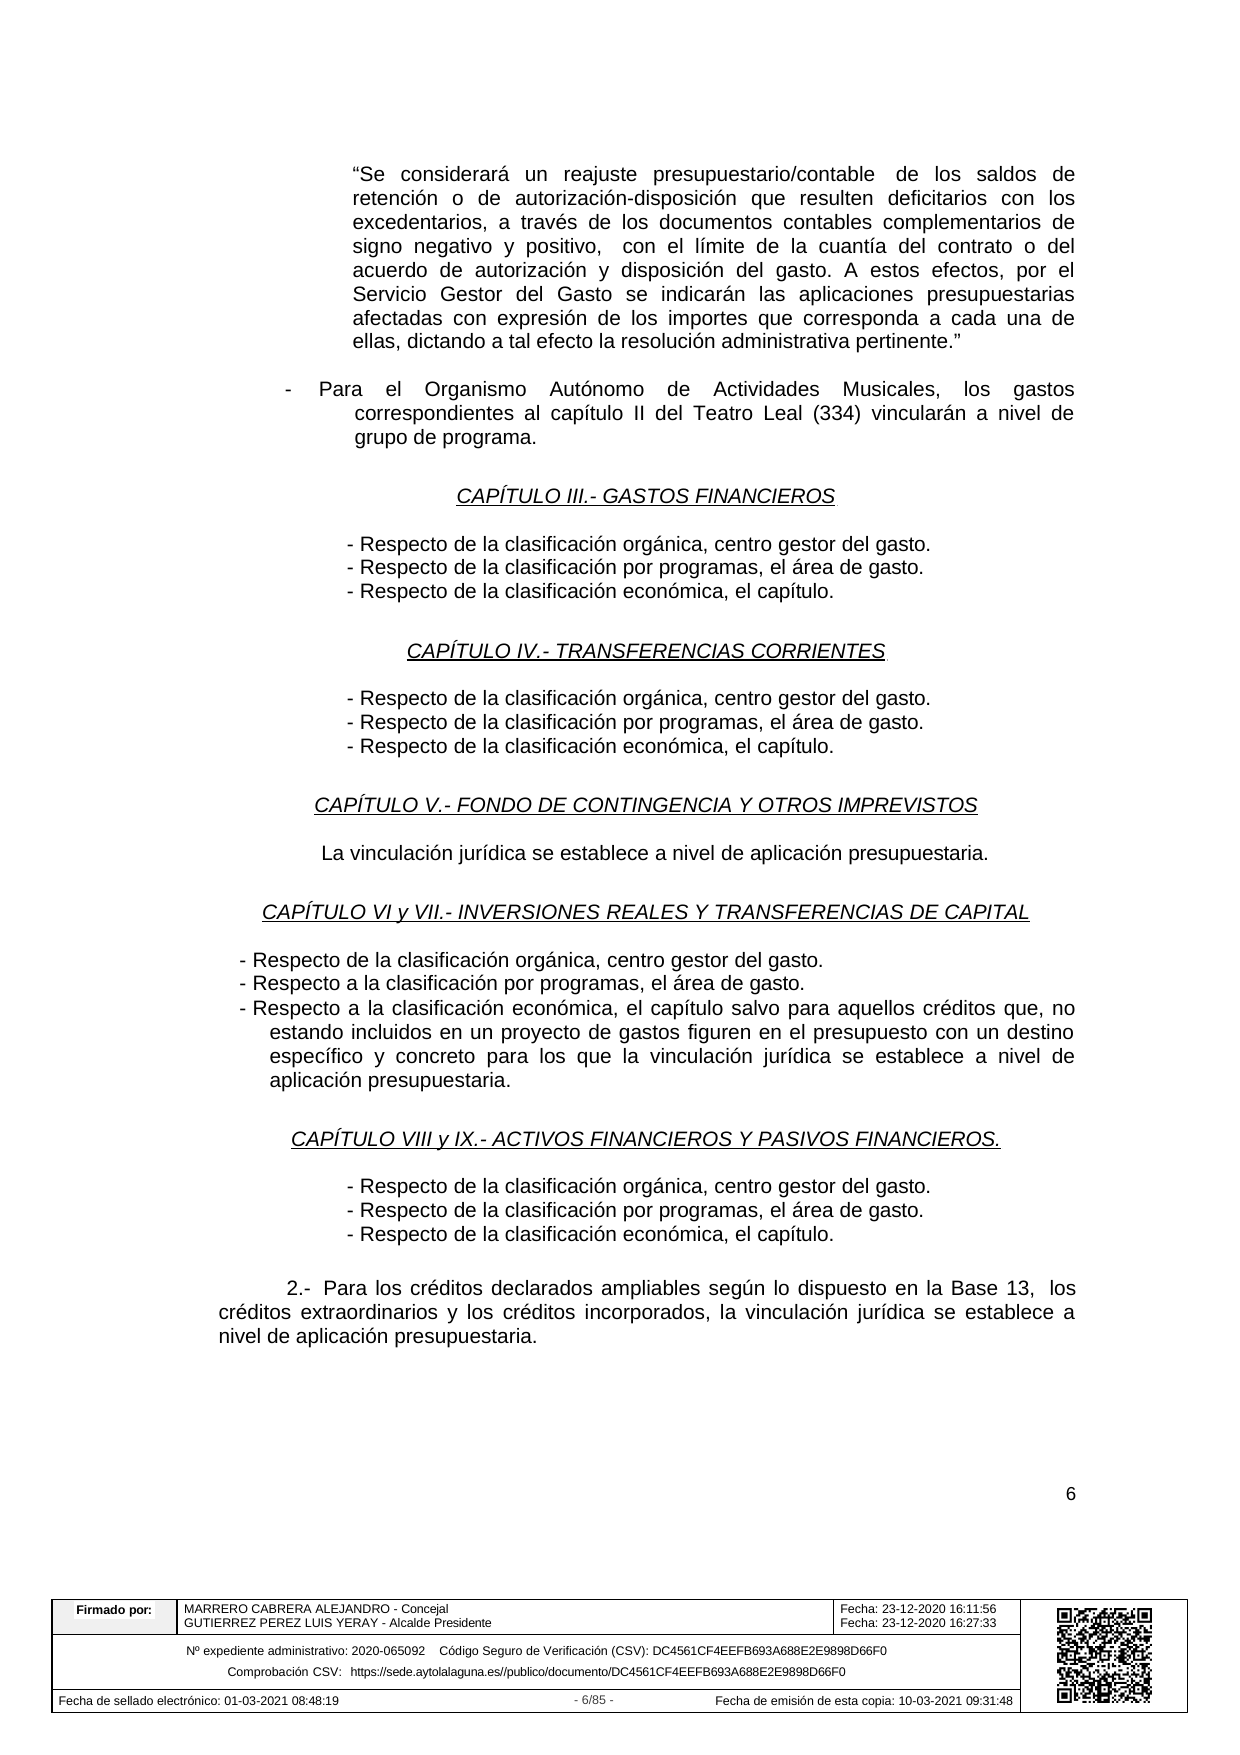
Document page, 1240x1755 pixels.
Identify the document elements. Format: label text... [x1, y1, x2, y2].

text CAPÍTULO III.- GASTOS FINANCIEROS [225, 484, 1068, 508]
text “Se considerará un reajuste presupuestario/contable de los saldos de retención o de autorización-disposición que resulten deficitarios con los excedentarios, a través de los documentos contables complementarios de signo negativo y positivo, con el límite de la cuantía del contrato o del acuerdo de autorización y disposición del gasto. A estos efectos, por el Servicio Gestor del Gasto se indicarán las aplicaciones presupuestarias afectadas con expresión de los importes que corresponda a cada una de ellas, dictando a tal efecto la resolución administrativa pertinente.” [352, 162, 1076, 353]
list Respecto de la clasificación económica, el capítulo. [347, 1222, 1087, 1246]
text CAPÍTULO VI y VII.- INVERSIONES REALES Y TRANSFERENCIAS DE CAPITAL [225, 900, 1068, 924]
list Respecto de la clasificación por programas, el área de gasto. [347, 710, 1087, 734]
text 2.- Para los créditos declarados ampliables según lo dispuesto en la Base 13, los créditos extraordinarios y los créditos incorporados, la vinculación jurídica se establece a nivel de aplicación presupuestaria. [218, 1276, 1076, 1347]
text CAPÍTULO IV.- TRANSFERENCIAS CORRIENTES [225, 638, 1069, 662]
list Respecto de la clasificación por programas, el área de gasto. [347, 556, 1087, 579]
text 6 [175, 1483, 1076, 1505]
list Respecto de la clasificación orgánica, centro gestor del gasto. [347, 531, 1087, 555]
text La vinculación jurídica se establece a nivel de aplicación presupuestaria. [225, 841, 1085, 865]
list Respecto a la clasificación por programas, el área de gasto. [239, 972, 1087, 996]
text CAPÍTULO V.- FONDO DE CONTINGENCIA Y OTROS IMPREVISTOS [225, 793, 1069, 817]
list Respecto de la clasificación orgánica, centro gestor del gasto. [239, 948, 1087, 972]
list Respecto de la clasificación orgánica, centro gestor del gasto. [347, 1174, 1087, 1198]
list Respecto de la clasificación económica, el capítulo. [347, 579, 1087, 603]
list Respecto de la clasificación económica, el capítulo. [347, 734, 1087, 758]
list Respecto a la clasificación económica, el capítulo salvo para aquellos créditos que, no estando incluidos en un proyecto de gastos figuren en el presupuesto con un destino específico y concreto para los que la vinculación jurídica se establece a nivel de aplicación presupuestaria. [239, 996, 1076, 1092]
list Para el Organismo Autónomo de Actividades Musicales, los gastos correspondientes al capítulo II del Teatro Leal (334) vincularán a nivel de grupo de programa. [284, 377, 1076, 449]
list Respecto de la clasificación por programas, el área de gasto. [347, 1198, 1087, 1222]
text CAPÍTULO VIII y IX.- ACTIVOS FINANCIEROS Y PASIVOS FINANCIEROS. [225, 1127, 1068, 1151]
list Respecto de la clasificación orgánica, centro gestor del gasto. [347, 686, 1087, 710]
